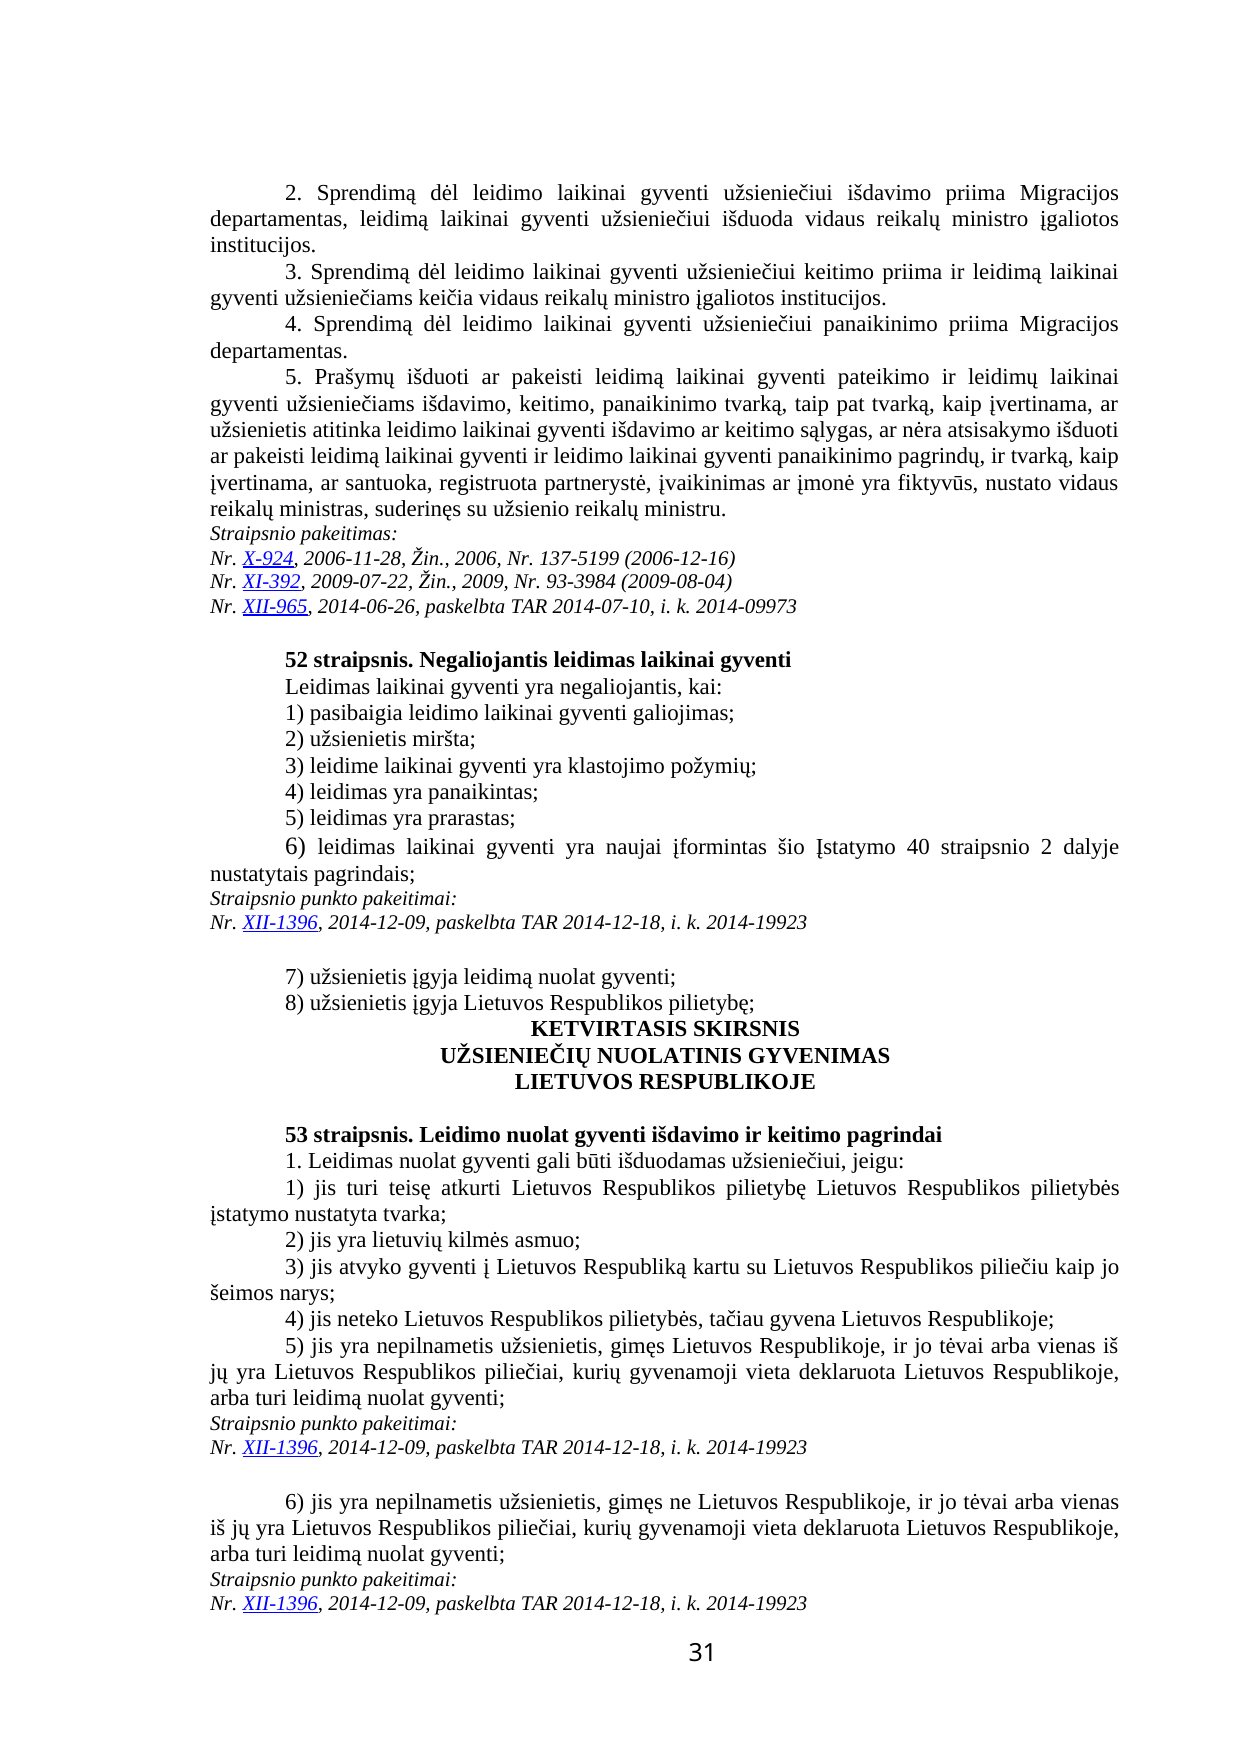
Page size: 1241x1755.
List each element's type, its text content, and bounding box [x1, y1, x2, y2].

text 52 straipsnis. Negaliojantis leidimas laikinai gyventi [210, 646, 1120, 673]
text 5) jis yra nepilnametis užsienietis, gimęs Lietuvos Respublikoje, ir jo tėvai arba vienas iš jų yra Lietuvos Respublikos piliečiai, kurių gyvenamoji vieta deklaruota Lietuvos Respublikoje, arba turi leidimą nuolat gyventi; [210, 1332, 1120, 1411]
text Nr. X-924, 2006-11-28, Žin., 2006, Nr. 137-5199 (2006-12-16) [210, 545, 1120, 569]
text 6) jis yra nepilnametis užsienietis, gimęs ne Lietuvos Respublikoje, ir jo tėvai arba vienas iš jų yra Lietuvos Respublikos piliečiai, kurių gyvenamoji vieta deklaruota Lietuvos Respublikoje, arba turi leidimą nuolat gyventi; [210, 1488, 1120, 1567]
text 7) užsienietis įgyja leidimą nuolat gyventi; [210, 963, 1120, 989]
text LIETUVOS RESPUBLIKOJE [210, 1068, 1120, 1094]
text Nr. XI-392, 2009-07-22, Žin., 2009, Nr. 93-3984 (2009-08-04) [210, 569, 1120, 593]
text UŽSIENIEČIŲ NUOLATINIS GYVENIMAS [210, 1042, 1120, 1068]
text 3) leidime laikinai gyventi yra klastojimo požymių; [210, 752, 1120, 778]
text Nr. XII-1396, 2014-12-09, paskelbta TAR 2014-12-18, i. k. 2014-19923 [210, 910, 1120, 934]
text 53 straipsnis. Leidimo nuolat gyventi išdavimo ir keitimo pagrindai [210, 1121, 1120, 1147]
text 4. Sprendimą dėl leidimo laikinai gyventi užsieniečiui panaikinimo priima Migracijos departamentas. [210, 311, 1120, 363]
text Straipsnio punkto pakeitimai: [210, 886, 1120, 910]
text Nr. XII-1396, 2014-12-09, paskelbta TAR 2014-12-18, i. k. 2014-19923 [210, 1435, 1120, 1459]
text Nr. XII-1396, 2014-12-09, paskelbta TAR 2014-12-18, i. k. 2014-19923 [210, 1591, 1120, 1615]
text Nr. XII-965, 2014-06-26, paskelbta TAR 2014-07-10, i. k. 2014-09973 [210, 593, 1120, 618]
text Straipsnio punkto pakeitimai: [210, 1567, 1120, 1591]
text 1) pasibaigia leidimo laikinai gyventi galiojimas; [210, 699, 1120, 725]
text 3. Sprendimą dėl leidimo laikinai gyventi užsieniečiui keitimo priima ir leidimą laikinai gyventi užsieniečiams keičia vidaus reikalų ministro įgaliotos institucijos. [210, 258, 1120, 311]
text 4) jis neteko Lietuvos Respublikos pilietybės, tačiau gyvena Lietuvos Respublikoje; [210, 1305, 1120, 1332]
text 4) leidimas yra panaikintas; [210, 778, 1120, 804]
text Straipsnio pakeitimas: [210, 521, 1120, 545]
text KETVIRTASIS SKIRSNIS [210, 1016, 1120, 1042]
text 5) leidimas yra prarastas; [210, 804, 1120, 831]
text Leidimas laikinai gyventi yra negaliojantis, kai: [210, 673, 1120, 699]
text 5. Prašymų išduoti ar pakeisti leidimą laikinai gyventi pateikimo ir leidimų laikinai gyventi užsieniečiams išdavimo, keitimo, panaikinimo tvarką, taip pat tvarką, kaip įvertinama, ar užsienietis atitinka leidimo laikinai gyventi išdavimo ar keitimo sąlygas, ar nėra atsisakymo išduoti ar pakeisti leidimą laikinai gyventi ir leidimo laikinai gyventi panaikinimo pagrindų, ir tvarką, kaip įvertinama, ar santuoka, registruota partnerystė, įvaikinimas ar įmonė yra fiktyvūs, nustato vidaus reikalų ministras, suderinęs su užsienio reikalų ministru. [210, 363, 1120, 521]
text 2. Sprendimą dėl leidimo laikinai gyventi užsieniečiui išdavimo priima Migracijos departamentas, leidimą laikinai gyventi užsieniečiui išduoda vidaus reikalų ministro įgaliotos institucijos. [210, 179, 1120, 258]
text Straipsnio punkto pakeitimai: [210, 1411, 1120, 1435]
text 2) jis yra lietuvių kilmės asmuo; [210, 1226, 1120, 1253]
text 2) užsienietis miršta; [210, 725, 1120, 752]
text 8) užsienietis įgyja Lietuvos Respublikos pilietybę; [210, 989, 1120, 1016]
text 6) leidimas laikinai gyventi yra naujai įformintas šio Įstatymo 40 straipsnio 2 dalyje nustatytais pagrindais; [210, 831, 1120, 886]
text 1) jis turi teisę atkurti Lietuvos Respublikos pilietybę Lietuvos Respublikos pilietybės įstatymo nustatyta tvarka; [210, 1174, 1120, 1226]
text 1. Leidimas nuolat gyventi gali būti išduodamas užsieniečiui, jeigu: [210, 1147, 1120, 1174]
text 3) jis atvyko gyventi į Lietuvos Respubliką kartu su Lietuvos Respublikos piliečiu kaip jo šeimos narys; [210, 1253, 1120, 1305]
